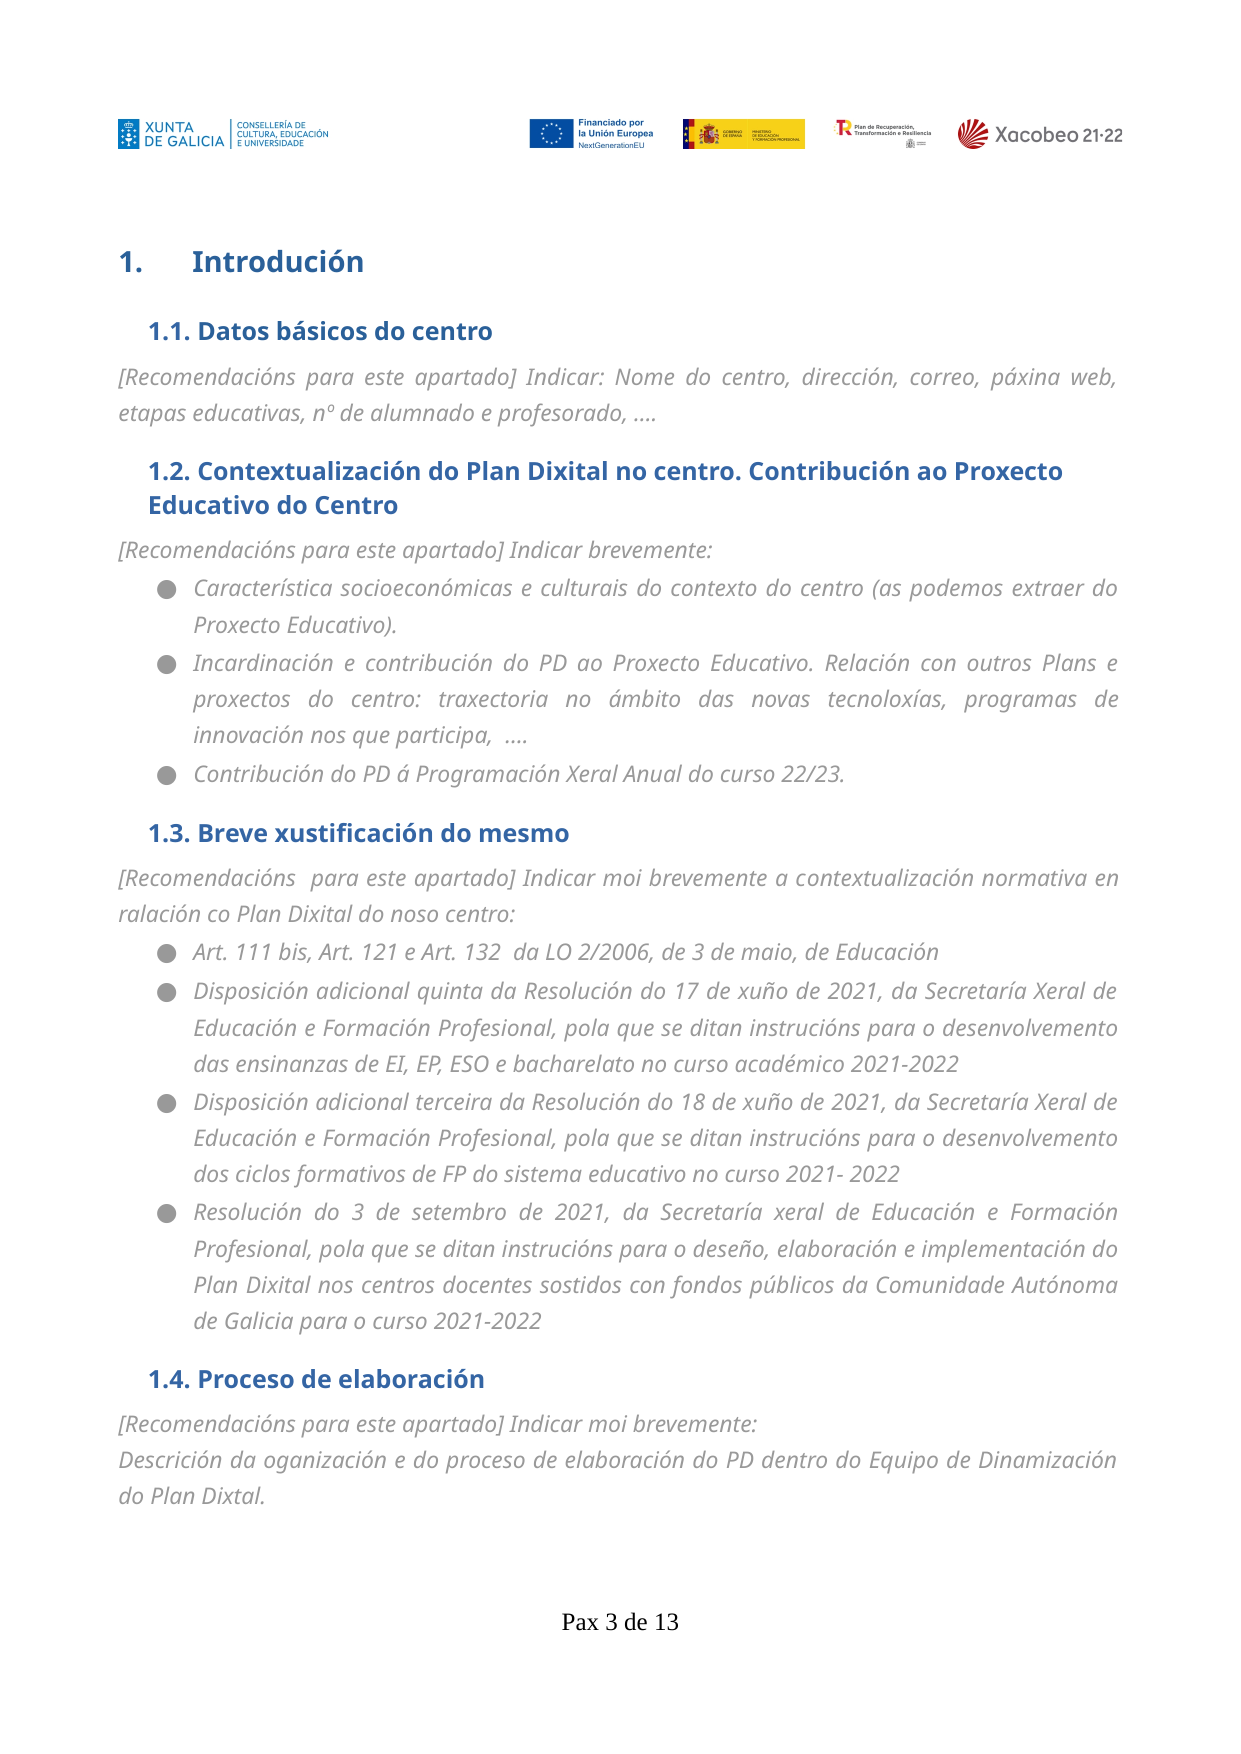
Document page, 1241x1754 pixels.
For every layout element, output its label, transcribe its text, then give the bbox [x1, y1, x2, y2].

list Contribución do PD á Programación Xeral Anual do curso 22/23. [156, 755, 1122, 789]
list Resolución do 3 de setembro de 2021, da Secretaría xeral de Educación e Formación Profesional, pola que se ditan instrucións para o deseño, elaboración e implementación do Plan Dixital nos centros docentes sostidos con fondos públicos da Comunidade Autónoma de Galicia para o curso 2021-2022 [156, 1194, 1122, 1336]
list Art. 111 bis, Art. 121 e Art. 132 da LO 2/2006, de 3 de maio, de Educación [156, 934, 1122, 968]
list [Recomendacións para este apartado] Indicar moi brevemente a contextualización normativa en ralación co Plan Dixital do noso centro: [118, 862, 1122, 929]
list [Recomendacións para este apartado] Indicar moi brevemente: [118, 1408, 1122, 1439]
list [Recomendacións para este apartado] Indicar: Nome do centro, dirección, correo, páxina web, etapas educativas, nº de alumnado e profesorado, …. [118, 361, 1122, 428]
list Incardinación e contribución do PD ao Proxecto Educativo. Relación con outros Plans e proxectos do centro: traxectoria no ámbito das novas tecnoloxías, programas de innovación nos que participa, …. [156, 644, 1122, 751]
subtitle Breve xustificación do mesmo [148, 815, 1122, 849]
subtitle Proceso de elaboración [148, 1361, 1122, 1396]
list Característica socioeconómicas e culturais do contexto do centro (as podemos extraer do Proxecto Educativo). [156, 570, 1122, 640]
subtitle Introdución [118, 241, 1122, 281]
subtitle Datos básicos do centro [148, 314, 1122, 348]
list Descrición da oganización e do proceso de elaboración do PD dentro do Equipo de Dinamización do Plan Dixtal. [118, 1444, 1122, 1511]
picture [118, 118, 1123, 149]
list Disposición adicional quinta da Resolución do 17 de xuño de 2021, da Secretaría Xeral de Educación e Formación Profesional, pola que se ditan instrucións para o desenvolvemento das ensinanzas de EI, EP, ESO e bacharelato no curso académico 2021-2022 [156, 973, 1122, 1079]
list [Recomendacións para este apartado] Indicar brevemente: [118, 534, 1122, 565]
list Disposición adicional terceira da Resolución do 18 de xuño de 2021, da Secretaría Xeral de Educación e Formación Profesional, pola que se ditan instrucións para o desenvolvemento dos ciclos formativos de FP do sistema educativo no curso 2021- 2022 [156, 1083, 1122, 1189]
subtitle Contextualización do Plan Dixital no centro. Contribución ao Proxecto Educativo do Centro [148, 453, 1122, 521]
